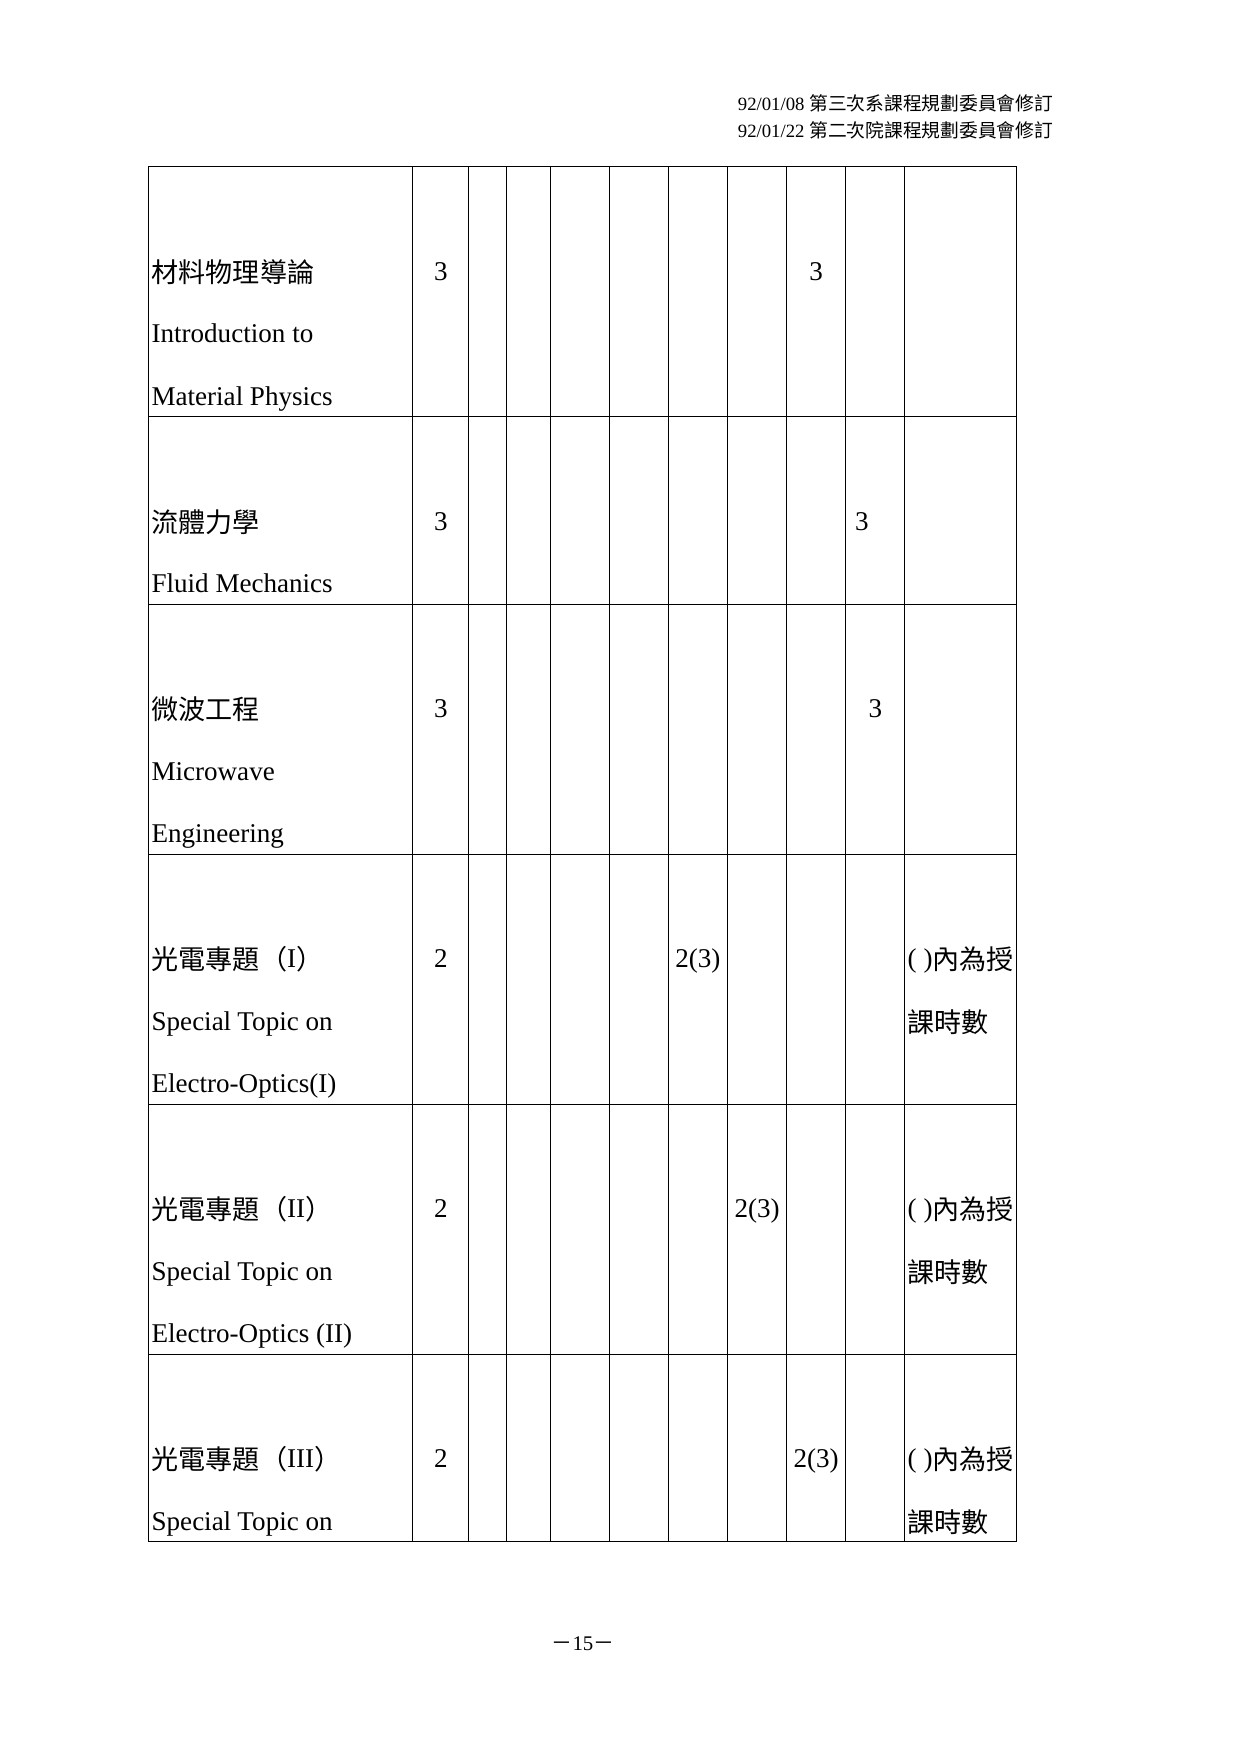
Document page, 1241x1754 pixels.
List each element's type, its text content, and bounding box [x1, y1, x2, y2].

table_cell [610, 417, 668, 603]
table_cell [507, 1105, 550, 1353]
table_cell ( )內為授課時數 [905, 855, 1016, 1103]
table_cell [669, 605, 727, 853]
table_cell 2 [413, 1355, 468, 1541]
table_cell 3 [787, 167, 845, 416]
table_cell [469, 855, 506, 1103]
table_cell 光電專題（II） Special Topic on Electro-Optics (II) [149, 1105, 412, 1353]
table_cell 3 [846, 417, 904, 603]
table_cell 3 [413, 605, 468, 853]
table_cell [728, 605, 786, 853]
table_cell [846, 167, 904, 416]
table_cell 材料物理導論 Introduction to Material Physics [149, 167, 412, 416]
table_cell [469, 1105, 506, 1353]
table_cell [669, 1105, 727, 1353]
table_cell [846, 1105, 904, 1353]
table_cell [905, 605, 1016, 853]
table_cell [551, 605, 609, 853]
table_cell [787, 417, 845, 603]
table_cell [728, 855, 786, 1103]
table_cell 3 [413, 417, 468, 603]
table_cell [469, 417, 506, 603]
table_cell 流體力學 Fluid Mechanics [149, 417, 412, 603]
table_cell [507, 1355, 550, 1541]
table_cell [846, 1355, 904, 1541]
table_cell [507, 605, 550, 853]
table_cell 微波工程 Microwave Engineering [149, 605, 412, 853]
table_cell [846, 855, 904, 1103]
table_cell ( )內為授課時數 [905, 1105, 1016, 1353]
table_cell ( )內為授課時數 [905, 1355, 1016, 1541]
table_cell 2(3) [787, 1355, 845, 1541]
table_cell [905, 417, 1016, 603]
table_cell [787, 1105, 845, 1353]
table_cell [469, 167, 506, 416]
table_cell 光電專題（III） Special Topic on [149, 1355, 412, 1541]
table_cell [669, 167, 727, 416]
table_cell 2 [413, 1105, 468, 1353]
table_cell [610, 1105, 668, 1353]
table_cell [610, 855, 668, 1103]
table_cell [469, 1355, 506, 1541]
table_cell 2(3) [669, 855, 727, 1103]
table_cell [669, 417, 727, 603]
table_cell [469, 605, 506, 853]
table_cell [728, 417, 786, 603]
table_cell [787, 605, 845, 853]
table_cell [669, 1355, 727, 1541]
table_cell 2(3) [728, 1105, 786, 1353]
table_cell [610, 167, 668, 416]
table_cell [507, 167, 550, 416]
table_cell [787, 855, 845, 1103]
table_cell 3 [413, 167, 468, 416]
table_cell 光電專題（I） Special Topic on Electro-Optics(I) [149, 855, 412, 1103]
table_cell [610, 605, 668, 853]
table_cell [551, 167, 609, 416]
table_cell [551, 1105, 609, 1353]
table_cell 3 [846, 605, 904, 853]
table_cell [728, 167, 786, 416]
table_cell [551, 855, 609, 1103]
table_cell 2 [413, 855, 468, 1103]
table_cell [728, 1355, 786, 1541]
table_cell [507, 855, 550, 1103]
table_cell [610, 1355, 668, 1541]
table_cell [551, 417, 609, 603]
table_cell [551, 1355, 609, 1541]
table_cell [507, 417, 550, 603]
table_cell [905, 167, 1016, 416]
